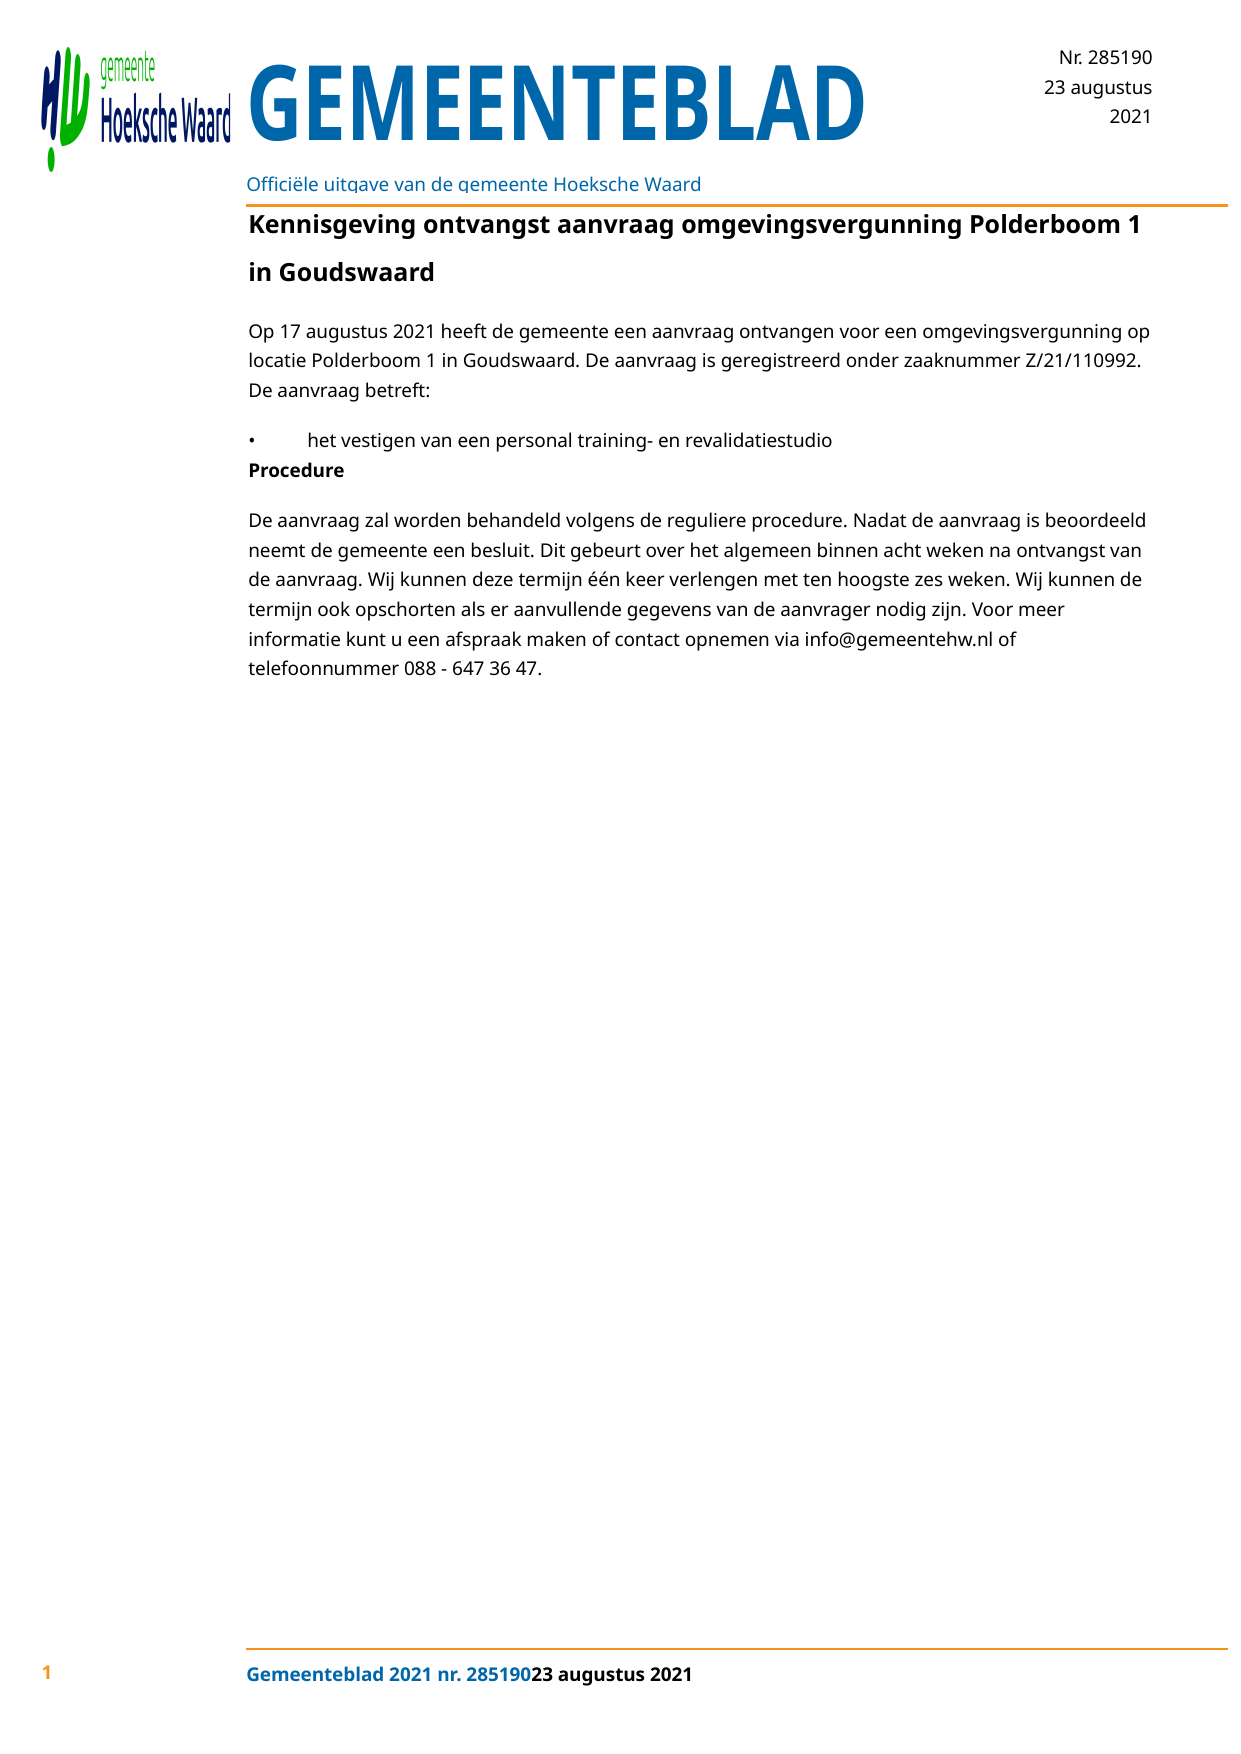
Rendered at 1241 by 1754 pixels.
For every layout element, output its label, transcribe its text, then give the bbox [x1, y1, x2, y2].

list het vestigen van een personal training- en revalidatiestudio [248, 427, 1152, 453]
picture [41, 47, 231, 172]
text De aanvraag zal worden behandeld volgens de reguliere procedure. Nadat de aanvraag is beoordeeld neemt de gemeente een besluit. Dit gebeurt over het algemeen binnen acht weken na ontvangst van de aanvraag. Wij kunnen deze termijn één keer verlengen met ten hoogste zes weken. Wij kunnen de termijn ook opschorten als er aanvullende gegevens van de aanvrager nodig zijn. Voor meer informatie kunt u een afspraak maken of contact opnemen via info@gemeentehw.nl of telefoonnummer 088 - 647 36 47. [248, 507, 1152, 681]
text Kennisgeving ontvangst aanvraag omgevingsvergunning Polderboom 1 in Goudswaard [248, 207, 1152, 288]
text Op 17 augustus 2021 heeft de gemeente een aanvraag ontvangen voor een omgevingsvergunning op locatie Polderboom 1 in Goudswaard. De aanvraag is geregistreerd onder zaaknummer Z/21/110992. De aanvraag betreft: [248, 318, 1152, 403]
text Procedure [248, 457, 1152, 483]
